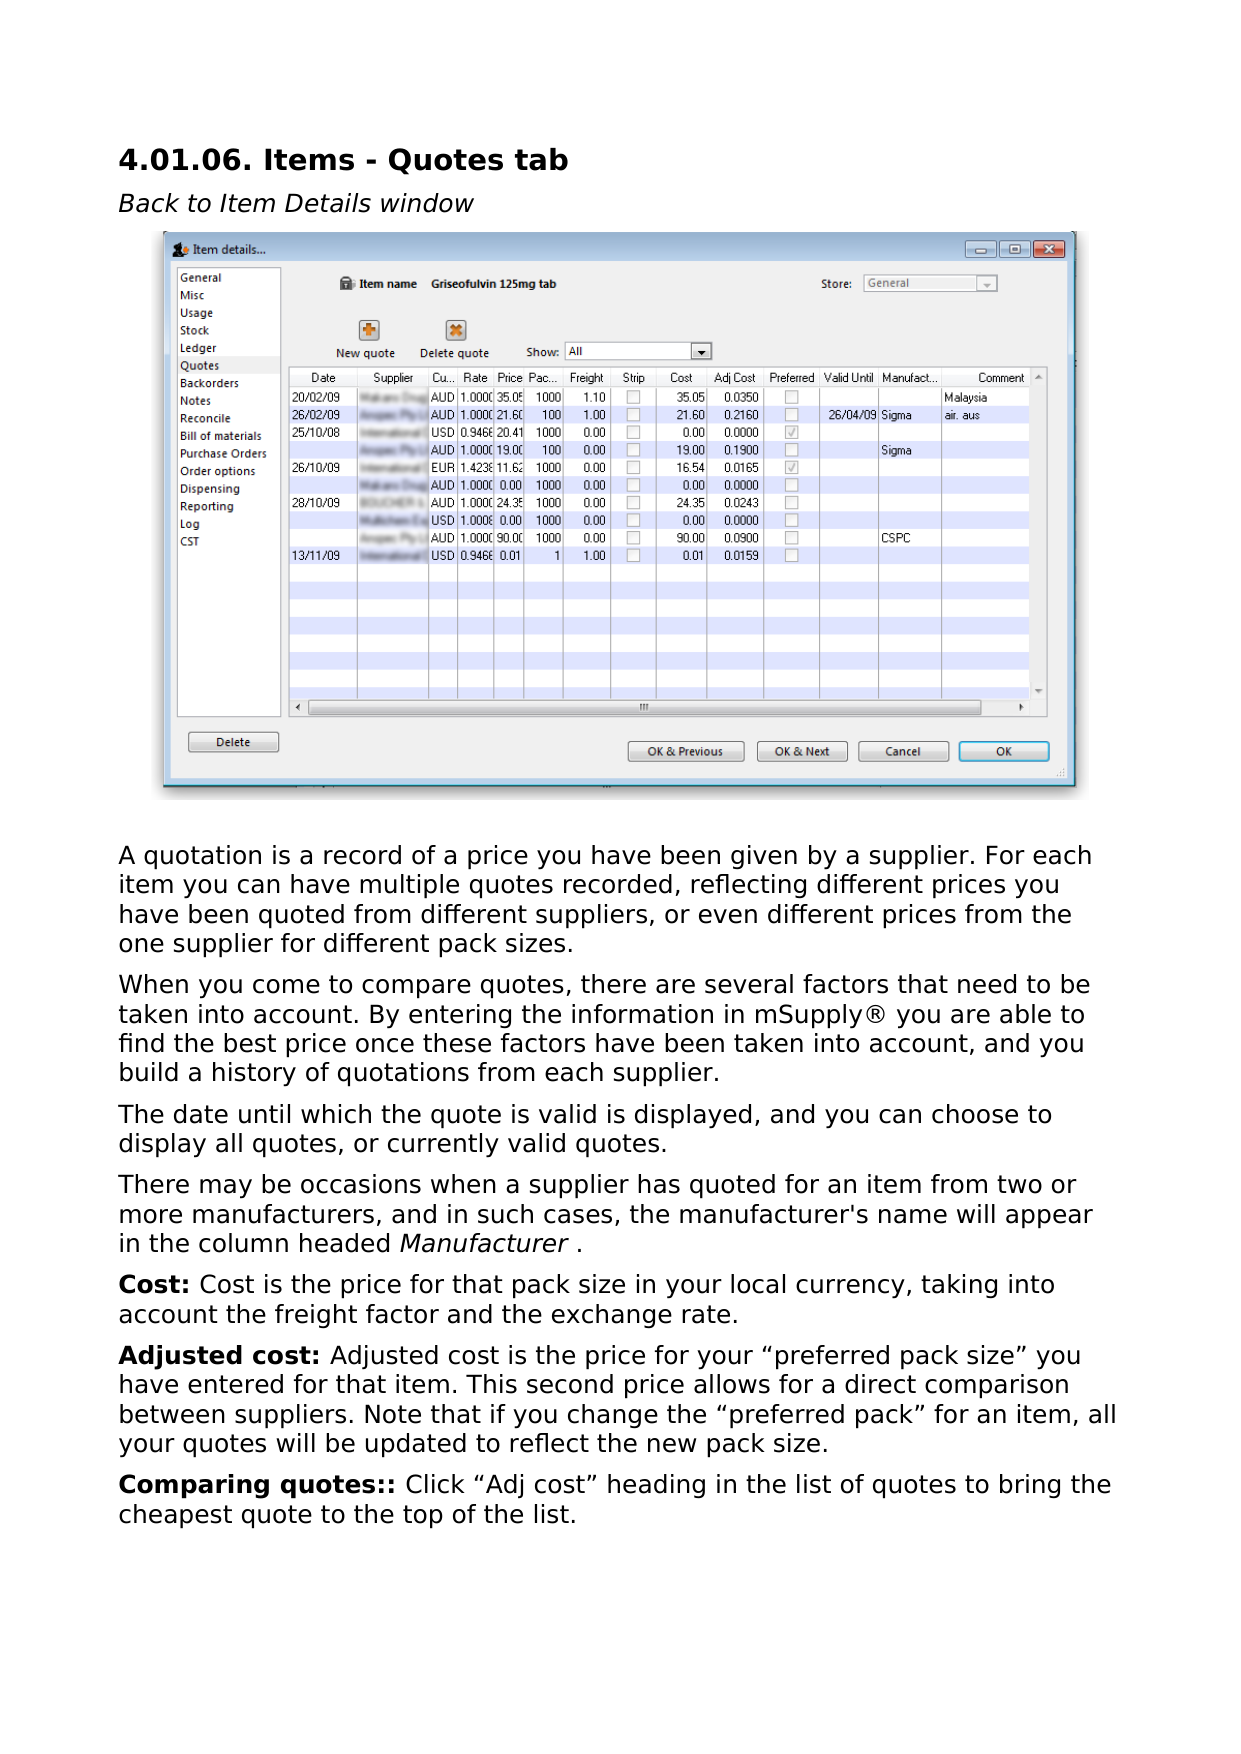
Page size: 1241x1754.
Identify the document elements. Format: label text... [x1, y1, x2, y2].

picture [151, 231, 1089, 800]
text Cost: Cost is the price for that pack size in your local currency, taking into account the freight factor and the exchange rate. [118, 1271, 1122, 1329]
text Adjusted cost: Adjusted cost is the price for your “preferred pack size” you have entered for that item. This second price allows for a direct comparison between suppliers. Note that if you change the “preferred pack” for an item, all your quotes will be updated to reflect the new pack size. [118, 1341, 1122, 1458]
text Back to Item Details window [118, 189, 1122, 219]
subtitle 4.01.06. Items - Quotes tab [118, 143, 1122, 177]
text When you come to compare quotes, there are several factors that need to be taken into account. By entering the information in mSupply® you are able to find the best price once these factors have been taken into account, and you build a history of quotations from each supplier. [118, 971, 1122, 1087]
text A quotation is a record of a price you have been given by a supplier. For each item you can have multiple quotes recorded, reflecting different prices you have been quoted from different suppliers, or even different prices from the one supplier for different pack sizes. [118, 841, 1122, 958]
text Comparing quotes:: Click “Adj cost” heading in the list of quotes to bring the cheapest quote to the top of the list. [118, 1471, 1122, 1529]
text The date until which the quote is valid is displayed, and you can choose to display all quotes, or currently valid quotes. [118, 1100, 1122, 1158]
text There may be occasions when a supplier has quoted for an item from two or more manufacturers, and in such cases, the manufacturer's name will appear in the column headed Manufacturer . [118, 1171, 1122, 1258]
